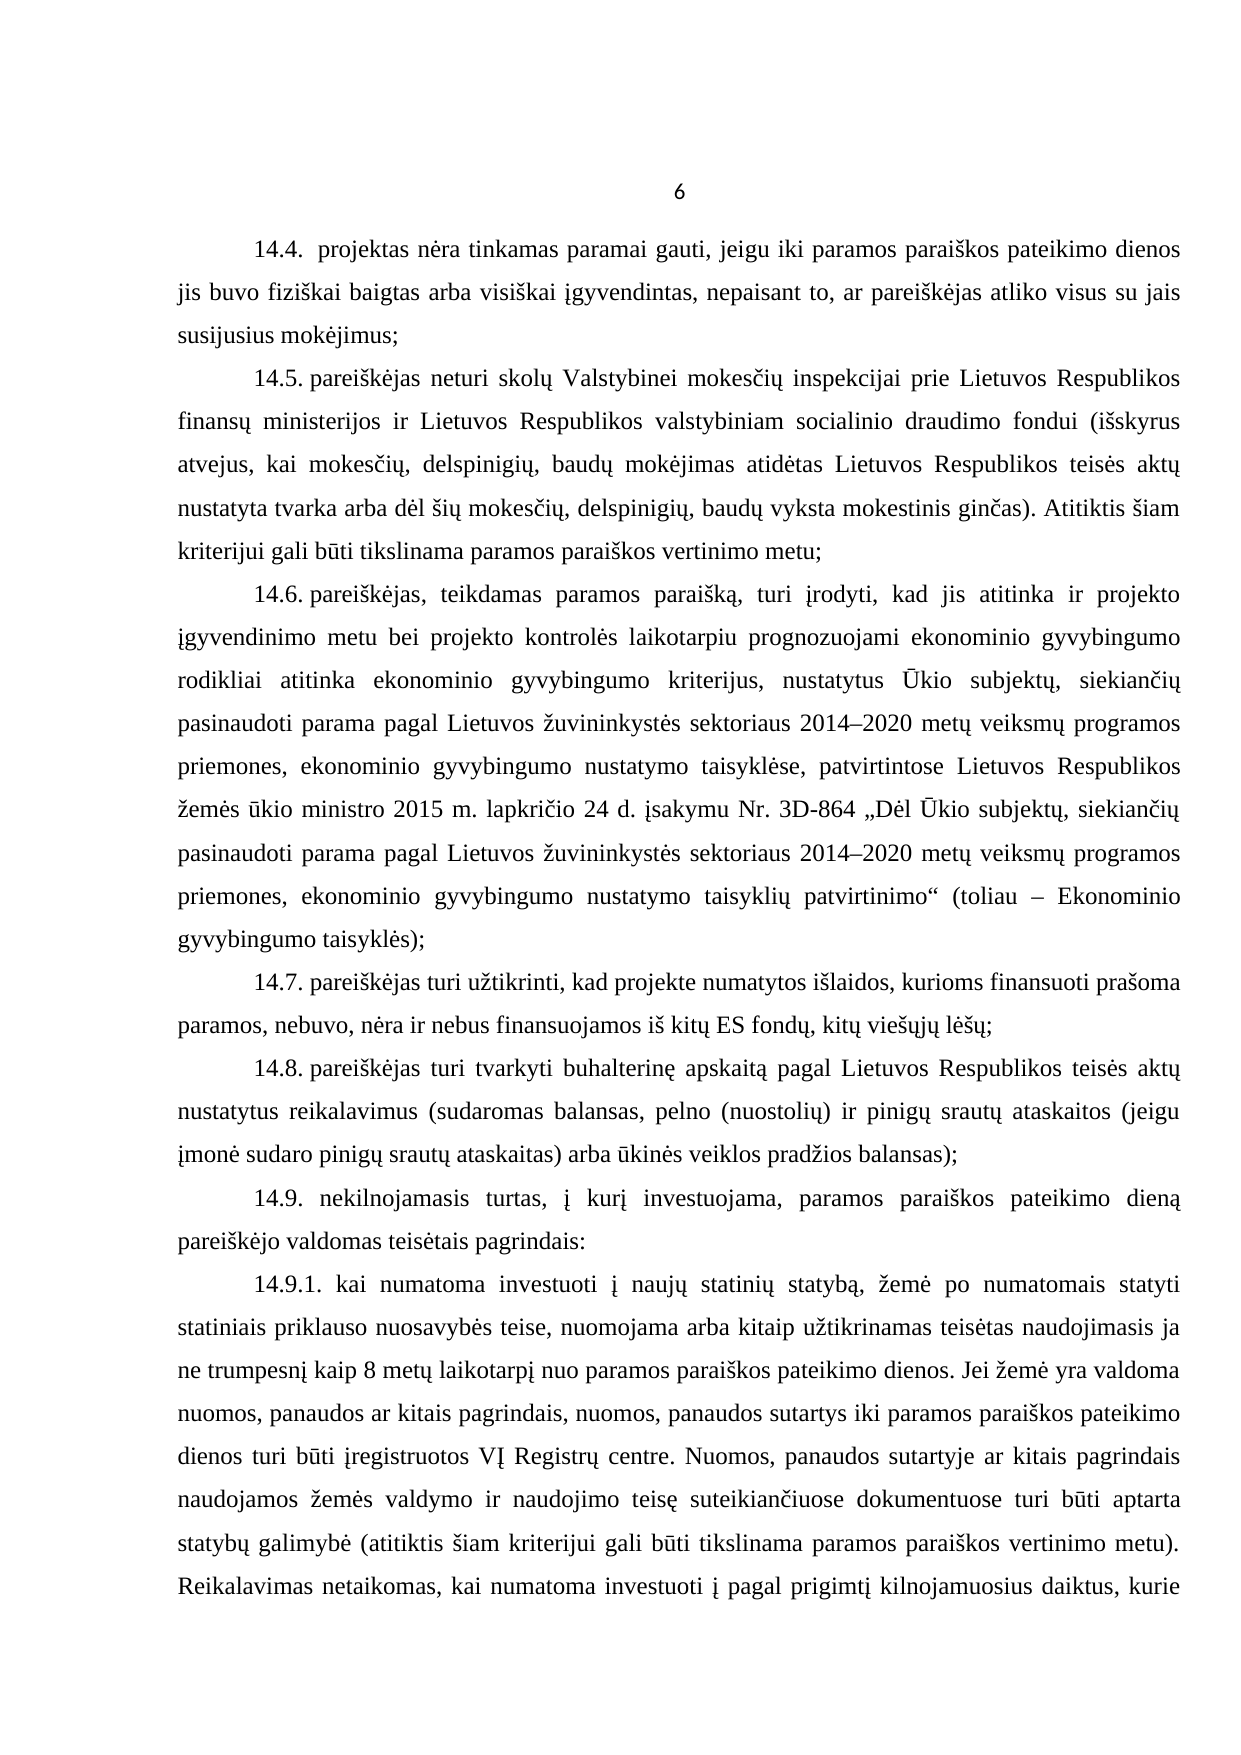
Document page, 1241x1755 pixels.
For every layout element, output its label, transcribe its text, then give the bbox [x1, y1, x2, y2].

text 14.5. pareiškėjas neturi skolų Valstybinei mokesčių inspekcijai prie Lietuvos Respublikos finansų ministerijos ir Lietuvos Respublikos valstybiniam socialinio draudimo fondui (išskyrus atvejus, kai mokesčių, delspinigių, baudų mokėjimas atidėtas Lietuvos Respublikos teisės aktų nustatyta tvarka arba dėl šių mokesčių, delspinigių, baudų vyksta mokestinis ginčas). Atitiktis šiam kriterijui gali būti tikslinama paramos paraiškos vertinimo metu; [177, 363, 1181, 564]
text 14.7. pareiškėjas turi užtikrinti, kad projekte numatytos išlaidos, kurioms finansuoti prašoma paramos, nebuvo, nėra ir nebus finansuojamos iš kitų ES fondų, kitų viešųjų lėšų; [177, 967, 1181, 1039]
text 14.8. pareiškėjas turi tvarkyti buhalterinę apskaitą pagal Lietuvos Respublikos teisės aktų nustatytus reikalavimus (sudaromas balansas, pelno (nuostolių) ir pinigų srautų ataskaitos (jeigu įmonė sudaro pinigų srautų ataskaitas) arba ūkinės veiklos pradžios balansas); [177, 1053, 1181, 1168]
text 14.9.1. kai numatoma investuoti į naujų statinių statybą, žemė po numatomais statyti statiniais priklauso nuosavybės teise, nuomojama arba kitaip užtikrinamas teisėtas naudojimasis ja ne trumpesnį kaip 8 metų laikotarpį nuo paramos paraiškos pateikimo dienos. Jei žemė yra valdoma nuomos, panaudos ar kitais pagrindais, nuomos, panaudos sutartys iki paramos paraiškos pateikimo dienos turi būti įregistruotos VĮ Registrų centre. Nuomos, panaudos sutartyje ar kitais pagrindais naudojamos žemės valdymo ir naudojimo teisę suteikiančiuose dokumentuose turi būti aptarta statybų galimybė (atitiktis šiam kriterijui gali būti tikslinama paramos paraiškos vertinimo metu). Reikalavimas netaikomas, kai numatoma investuoti į pagal prigimtį kilnojamuosius daiktus, kurie [177, 1269, 1181, 1599]
text 14.9. nekilnojamasis turtas, į kurį investuojama, paramos paraiškos pateikimo dieną pareiškėjo valdomas teisėtais pagrindais: [177, 1183, 1181, 1254]
text 14.6. pareiškėjas, teikdamas paramos paraišką, turi įrodyti, kad jis atitinka ir projekto įgyvendinimo metu bei projekto kontrolės laikotarpiu prognozuojami ekonominio gyvybingumo rodikliai atitinka ekonominio gyvybingumo kriterijus, nustatytus Ūkio subjektų, siekiančių pasinaudoti parama pagal Lietuvos žuvininkystės sektoriaus 2014–2020 metų veiksmų programos priemones, ekonominio gyvybingumo nustatymo taisyklėse, patvirtintose Lietuvos Respublikos žemės ūkio ministro 2015 m. lapkričio 24 d. įsakymu Nr. 3D-864 „Dėl Ūkio subjektų, siekiančių pasinaudoti parama pagal Lietuvos žuvininkystės sektoriaus 2014–2020 metų veiksmų programos priemones, ekonominio gyvybingumo nustatymo taisyklių patvirtinimo“ (toliau – Ekonominio gyvybingumo taisyklės); [177, 579, 1181, 953]
text 14.4. projektas nėra tinkamas paramai gauti, jeigu iki paramos paraiškos pateikimo dienos jis buvo fiziškai baigtas arba visiškai įgyvendintas, nepaisant to, ar pareiškėjas atliko visus su jais susijusius mokėjimus; [177, 234, 1181, 349]
